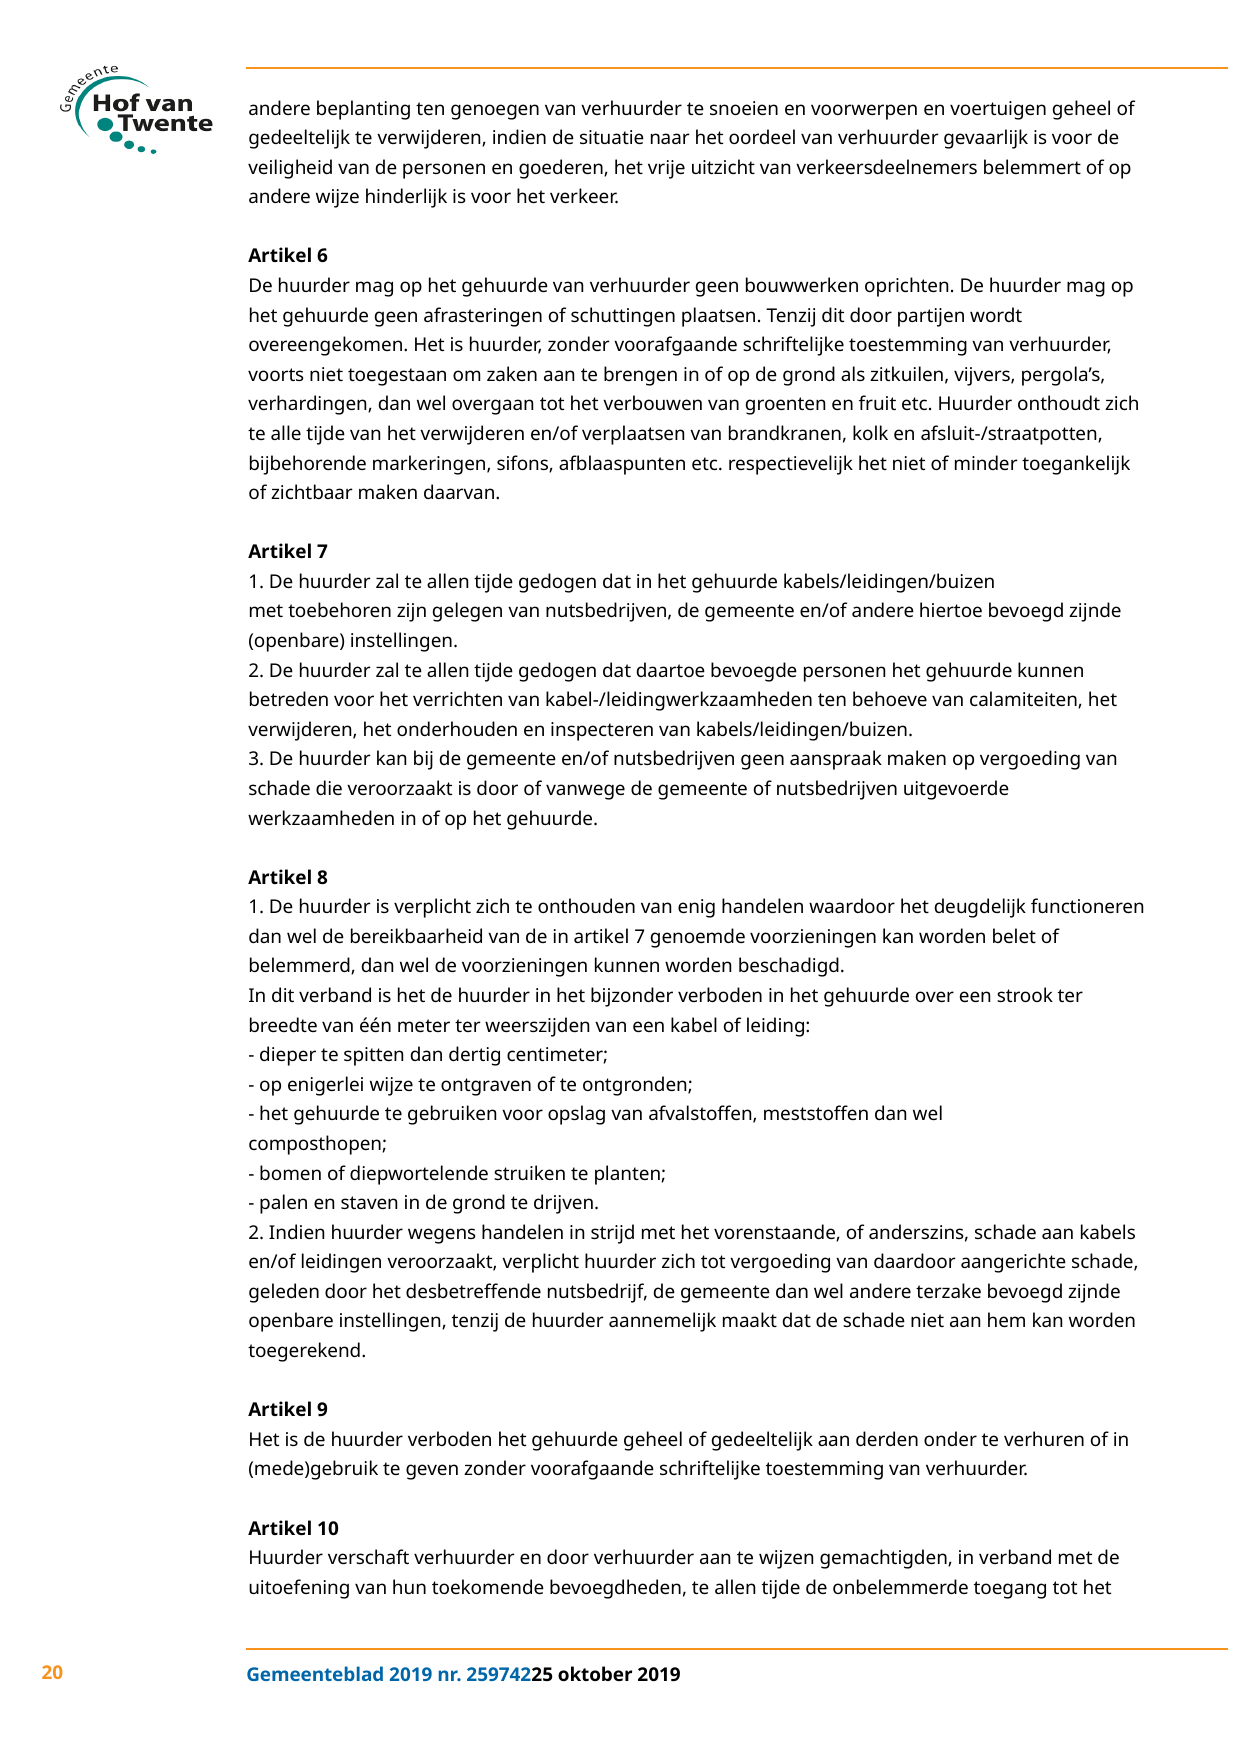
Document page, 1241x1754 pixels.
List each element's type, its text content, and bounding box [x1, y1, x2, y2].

text 1. De huurder zal te allen tijde gedogen dat in het gehuurde kabels/leidingen/buizen [248, 568, 1152, 594]
text Huurder verschaft verhuurder en door verhuurder aan te wijzen gemachtigden, in verband met de uitoefening van hun toekomende bevoegdheden, te allen tijde de onbelemmerde toegang tot het [248, 1544, 1152, 1600]
text met toebehoren zijn gelegen van nutsbedrijven, de gemeente en/of andere hiertoe bevoegd zijnde (openbare) instellingen. [248, 598, 1152, 653]
text - op enigerlei wijze te ontgraven of te ontgronden; [248, 1071, 1152, 1097]
text - dieper te spitten dan dertig centimeter; [248, 1041, 1152, 1067]
text In dit verband is het de huurder in het bijzonder verboden in het gehuurde over een strook ter breedte van één meter ter weerszijden van een kabel of leiding: [248, 982, 1152, 1038]
text 3. De huurder kan bij de gemeente en/of nutsbedrijven geen aanspraak maken op vergoeding van schade die veroorzaakt is door of vanwege de gemeente of nutsbedrijven uitgevoerde werkzaamheden in of op het gehuurde. [248, 746, 1152, 831]
text Artikel 7 [248, 538, 1152, 564]
text - bomen of diepwortelende struiken te planten; [248, 1160, 1152, 1186]
text Het is de huurder verboden het gehuurde geheel of gedeeltelijk aan derden onder te verhuren of in (mede)gebruik te geven zonder voorafgaande schriftelijke toestemming van verhuurder. [248, 1426, 1152, 1481]
text Artikel 8 [248, 864, 1152, 890]
picture [41, 47, 231, 172]
text composthopen; [248, 1130, 1152, 1156]
text Artikel 6 [248, 243, 1152, 268]
text - palen en staven in de grond te drijven. [248, 1189, 1152, 1215]
text - het gehuurde te gebruiken voor opslag van afvalstoffen, meststoffen dan wel [248, 1101, 1152, 1126]
text Artikel 9 [248, 1396, 1152, 1422]
text andere beplanting ten genoegen van verhuurder te snoeien en voorwerpen en voertuigen geheel of gedeeltelijk te verwijderen, indien de situatie naar het oordeel van verhuurder gevaarlijk is voor de veiligheid van de personen en goederen, het vrije uitzicht van verkeersdeelnemers belemmert of op andere wijze hinderlijk is voor het verkeer. [248, 95, 1152, 209]
text 2. De huurder zal te allen tijde gedogen dat daartoe bevoegde personen het gehuurde kunnen betreden voor het verrichten van kabel-/leidingwerkzaamheden ten behoeve van calamiteiten, het verwijderen, het onderhouden en inspecteren van kabels/leidingen/buizen. [248, 657, 1152, 742]
text 1. De huurder is verplicht zich te onthouden van enig handelen waardoor het deugdelijk functioneren dan wel de bereikbaarheid van de in artikel 7 genoemde voorzieningen kan worden belet of belemmerd, dan wel de voorzieningen kunnen worden beschadigd. [248, 893, 1152, 978]
text 2. Indien huurder wegens handelen in strijd met het vorenstaande, of anderszins, schade aan kabels en/of leidingen veroorzaakt, verplicht huurder zich tot vergoeding van daardoor aangerichte schade, geleden door het desbetreffende nutsbedrijf, de gemeente dan wel andere terzake bevoegd zijnde openbare instellingen, tenzij de huurder aannemelijk maakt dat de schade niet aan hem kan worden toegerekend. [248, 1219, 1152, 1363]
text De huurder mag op het gehuurde van verhuurder geen bouwwerken oprichten. De huurder mag op het gehuurde geen afrasteringen of schuttingen plaatsen. Tenzij dit door partijen wordt overeengekomen. Het is huurder, zonder voorafgaande schriftelijke toestemming van verhuurder, voorts niet toegestaan om zaken aan te brengen in of op de grond als zitkuilen, vijvers, pergola’s, verhardingen, dan wel overgaan tot het verbouwen van groenten en fruit etc. Huurder onthoudt zich te alle tijde van het verwijderen en/of verplaatsen van brandkranen, kolk en afsluit-/straatpotten, bijbehorende markeringen, sifons, afblaaspunten etc. respectievelijk het niet of minder toegankelijk of zichtbaar maken daarvan. [248, 272, 1152, 505]
text Artikel 10 [248, 1515, 1152, 1541]
